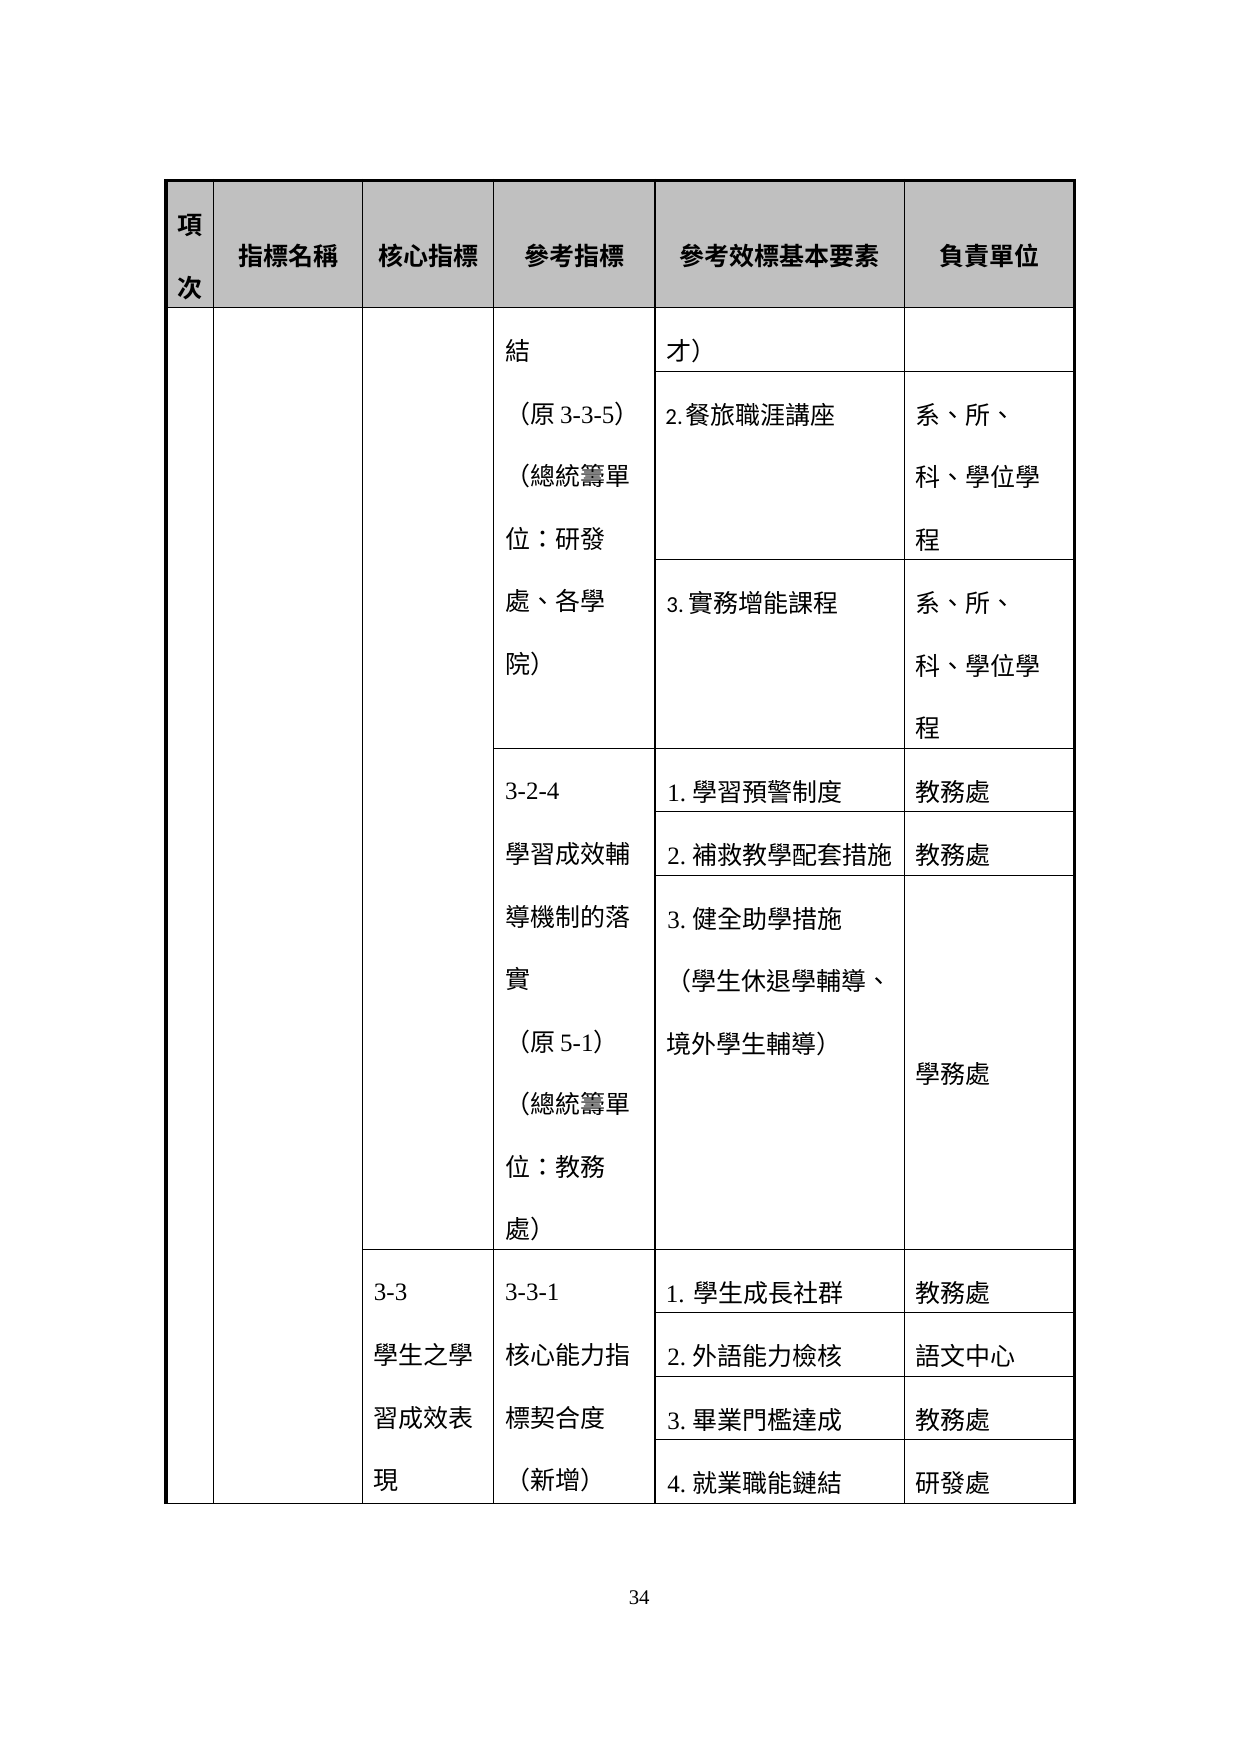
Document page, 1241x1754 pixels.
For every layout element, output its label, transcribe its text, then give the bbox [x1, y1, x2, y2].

table_cell 畢業門檻達成 [656, 1377, 904, 1439]
table_cell 教務處 [905, 812, 1073, 875]
table_cell 校外實習規劃及成效 （菁英學習、校園徵才） [656, 308, 904, 371]
table_header 負責單位 [905, 182, 1073, 307]
table_cell 3-3-1 核心能力指標契合度 （新增） [494, 1250, 654, 1503]
table_cell [214, 308, 362, 1503]
table_cell 補救教學配套措施 [656, 812, 904, 875]
table_cell 語文中心 [905, 1313, 1073, 1376]
table_cell 研發處 [905, 1440, 1073, 1503]
table_cell [363, 308, 493, 1249]
table_cell 學務處 [905, 876, 1073, 1249]
table_cell 餐旅職涯講座 [656, 372, 904, 559]
table_header 參考指標 [494, 182, 654, 307]
table_cell 健全助學措施 （學生休退學輔導、境外學生輔導） [656, 876, 904, 1249]
table_cell 3-2-4 學習成效輔導機制的落實 （原5-1） （總統籌單位：教務處） [494, 749, 654, 1249]
table_header 項次 [168, 182, 213, 307]
table_cell 就業職能鏈結 [656, 1440, 904, 1503]
table_cell 教務處 [905, 749, 1073, 811]
table_header 參考效標基本要素 [656, 182, 904, 307]
table_cell 結 （原3-3-5） （總統籌單位：研發處、各學院） [494, 308, 654, 748]
table_cell 系、所、科、學位學程 [905, 372, 1073, 559]
table_cell 實務增能課程 [656, 560, 904, 748]
table_cell 學習預警制度 [656, 749, 904, 811]
table_cell 外語能力檢核 [656, 1313, 904, 1376]
table_cell 系、所、科、學位學程 [905, 560, 1073, 748]
table_cell 學生成長社群 [656, 1250, 904, 1312]
table_cell 教務處 [905, 1250, 1073, 1312]
table_header 核心指標 [363, 182, 493, 307]
table_cell [905, 308, 1073, 371]
table_cell 教務處 [905, 1377, 1073, 1439]
table_header 指標名稱 [214, 182, 362, 307]
table_cell [168, 308, 213, 1503]
table_cell 3-3 學生之學習成效表現 [363, 1250, 493, 1503]
